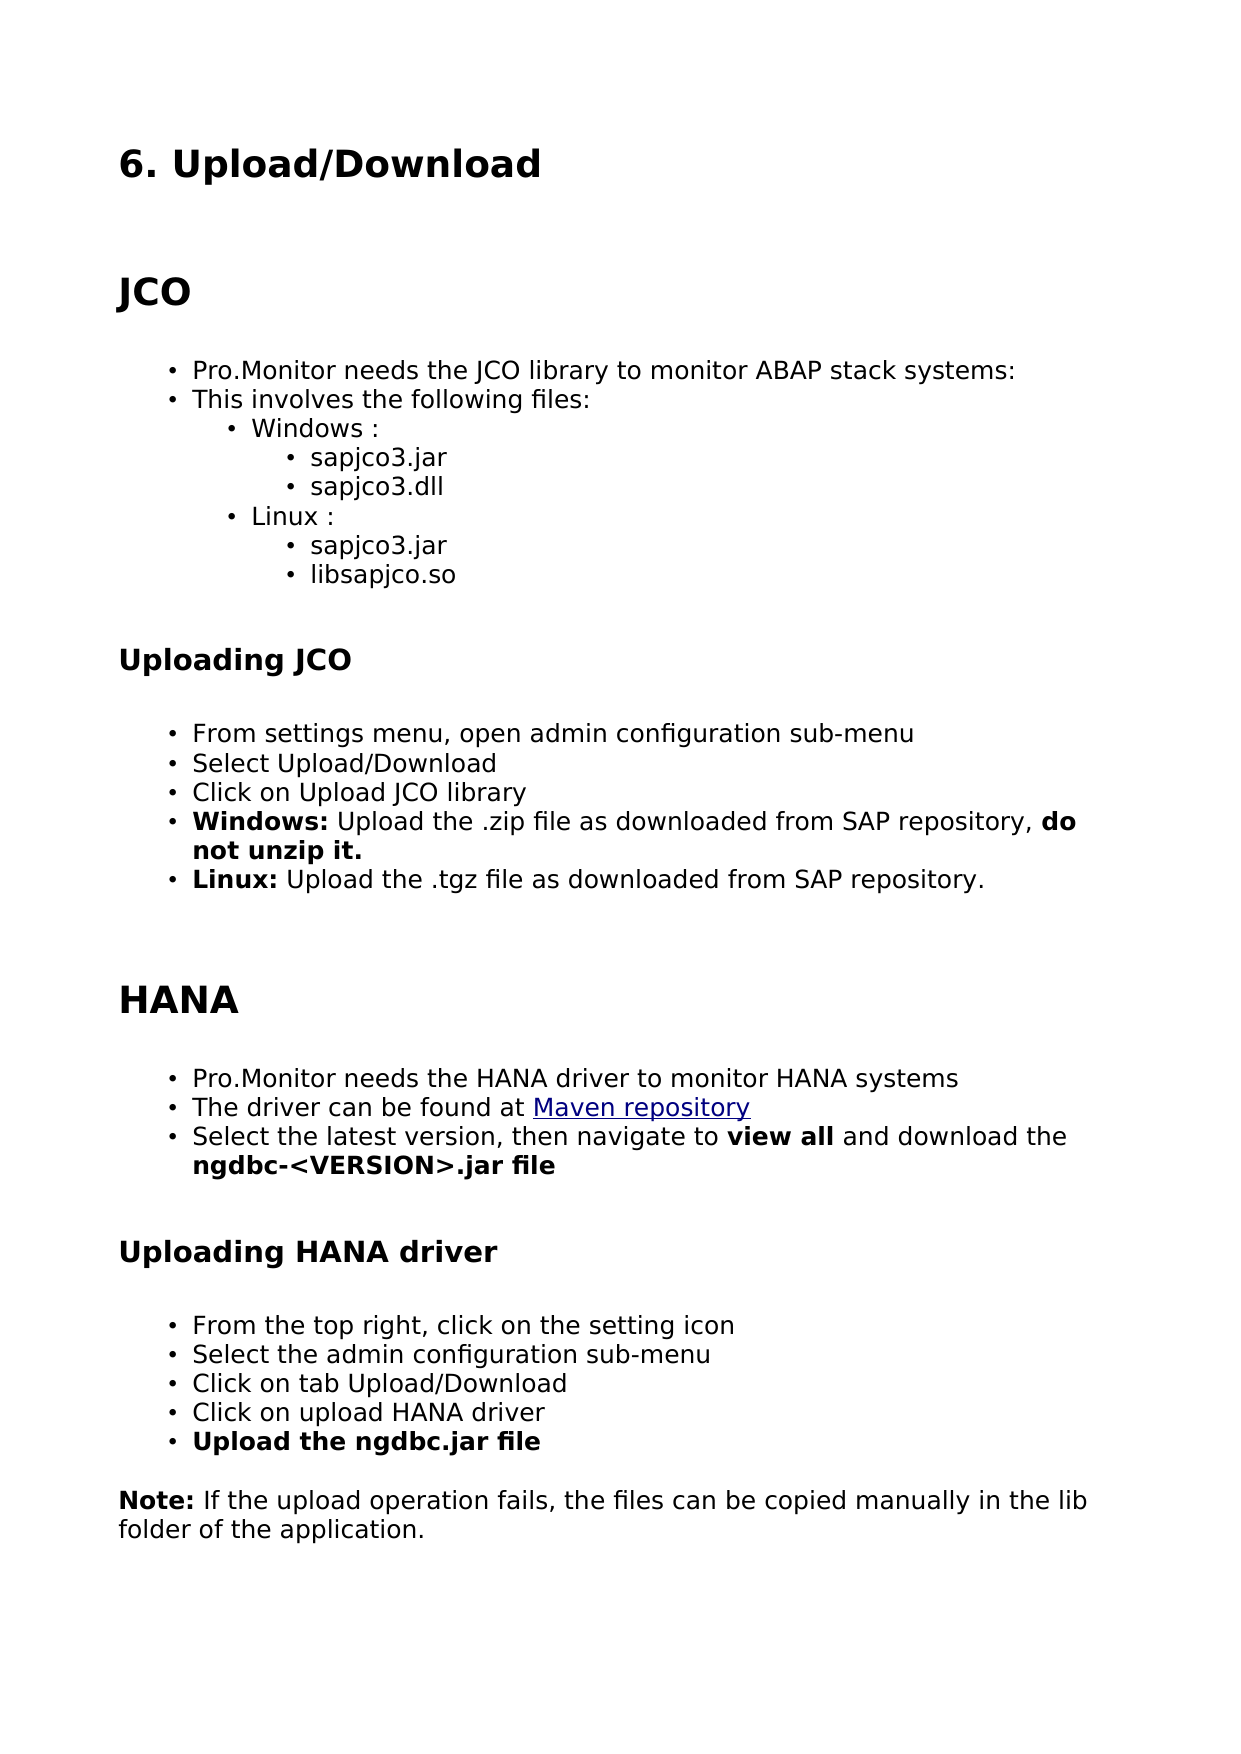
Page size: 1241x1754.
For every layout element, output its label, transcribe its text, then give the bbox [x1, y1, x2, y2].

list libsapjco.so [295, 560, 1122, 589]
list Pro.Monitor needs the JCO library to monitor ABAP stack systems: [177, 356, 1122, 385]
list Select the latest version, then navigate to view all and download the ngdbc-<VERSION>.jar file [177, 1122, 1122, 1181]
list Linux: Upload the .tgz file as downloaded from SAP repository. [177, 865, 1122, 924]
list The driver can be found at Maven repository [177, 1093, 1122, 1122]
list Linux : [236, 502, 1122, 531]
subtitle Uploading JCO [118, 644, 1122, 678]
list From the top right, click on the setting icon [177, 1311, 1122, 1340]
list Upload the ngdbc.jar file [177, 1428, 1122, 1457]
list sapjco3.dll [295, 472, 1122, 502]
list Select Upload/Download [177, 749, 1122, 778]
subtitle 6. Upload/Download [118, 143, 1122, 187]
list Pro.Monitor needs the HANA driver to monitor HANA systems [177, 1064, 1122, 1093]
list Click on upload HANA driver [177, 1398, 1122, 1428]
list From settings menu, open admin configuration sub-menu [177, 719, 1122, 749]
list sapjco3.jar [295, 443, 1122, 472]
list Select the admin configuration sub-menu [177, 1340, 1122, 1369]
subtitle JCO [118, 270, 1122, 314]
subtitle Uploading HANA driver [118, 1235, 1122, 1269]
list sapjco3.jar [295, 531, 1122, 560]
text Note: If the upload operation fails, the files can be copied manually in the lib folder of the application. [118, 1486, 1122, 1544]
list Windows : [236, 414, 1122, 443]
list Windows: Upload the .zip file as downloaded from SAP repository, do not unzip it. [177, 807, 1122, 865]
list Click on tab Upload/Download [177, 1369, 1122, 1398]
subtitle HANA [118, 978, 1122, 1022]
list Click on Upload JCO library [177, 778, 1122, 807]
list This involves the following files: [177, 385, 1122, 414]
